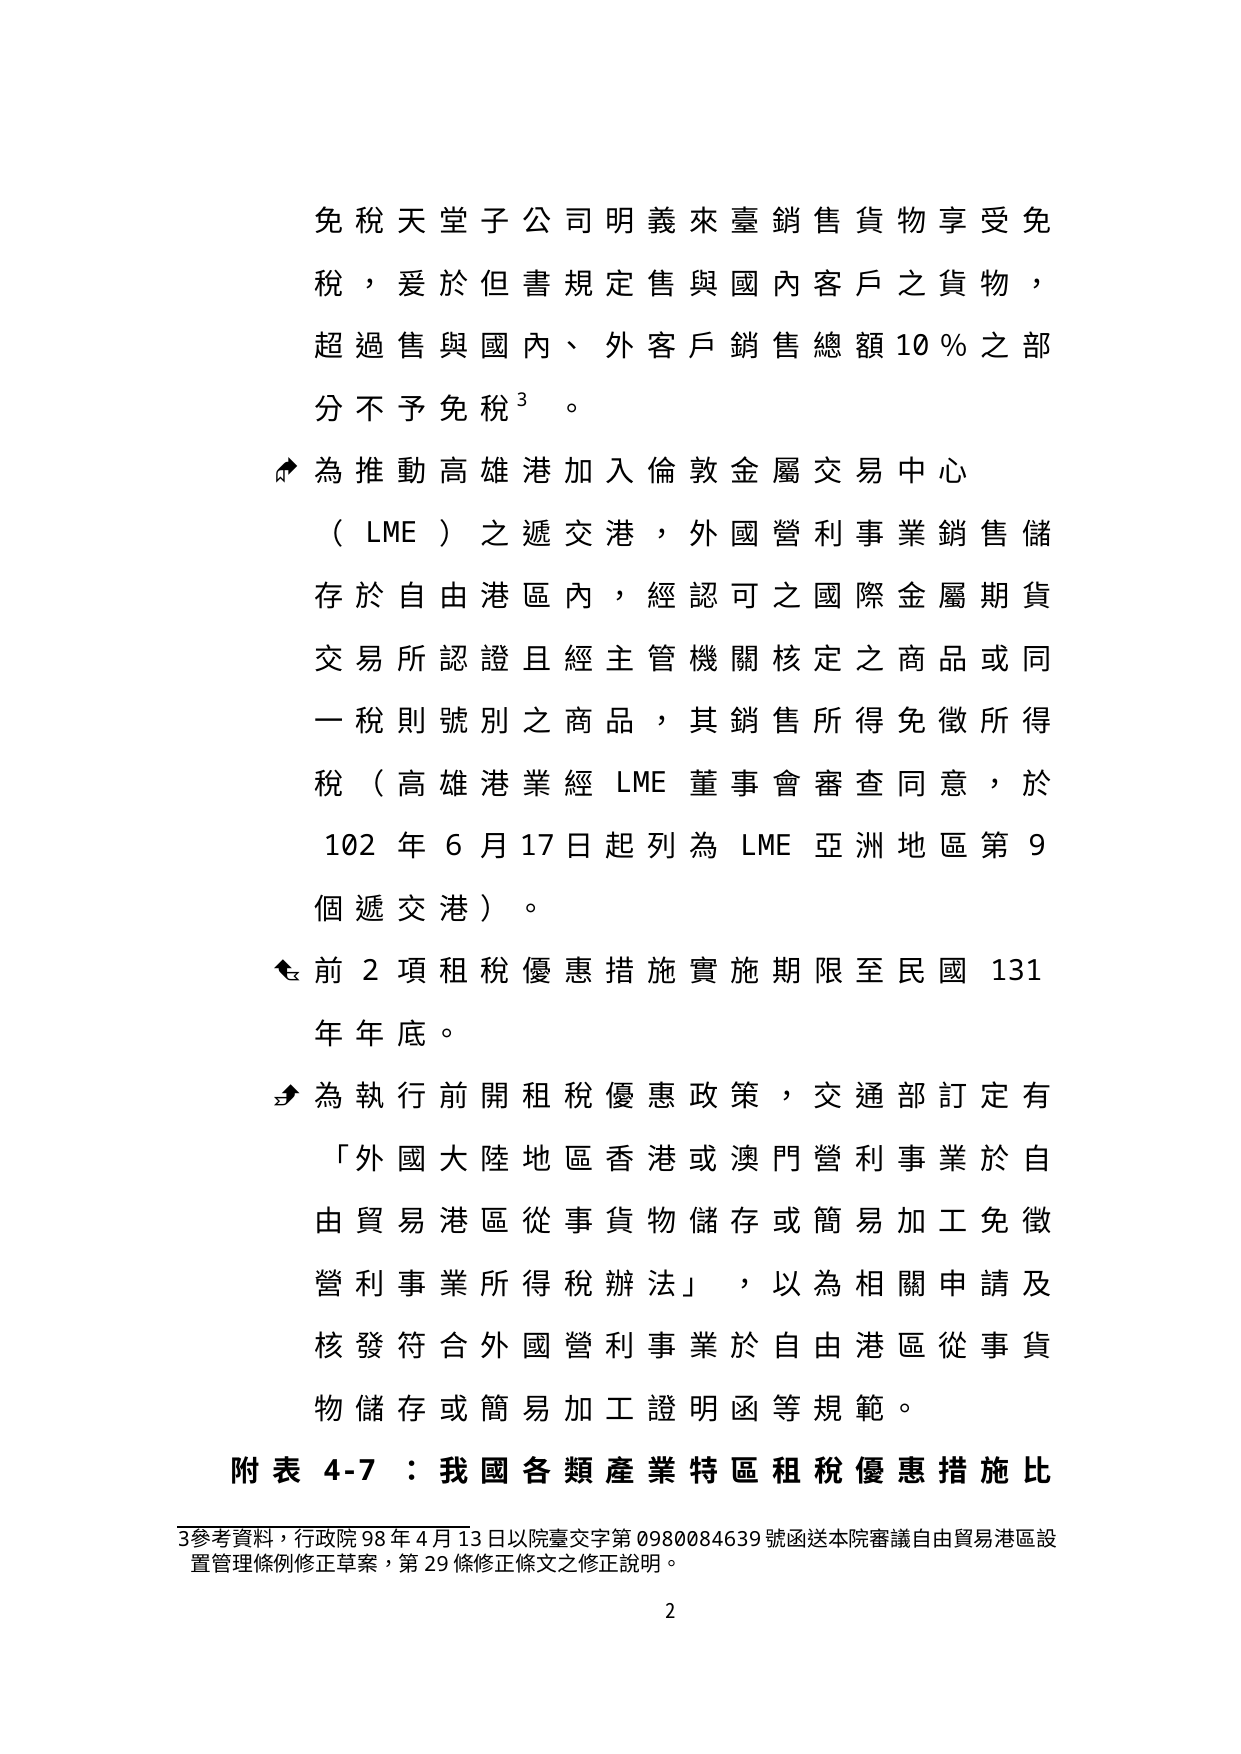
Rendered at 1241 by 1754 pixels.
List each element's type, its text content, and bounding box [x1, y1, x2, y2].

text 為推動高雄港加入倫敦金屬交易中心（LME）之遞交港，外國營利事業銷售儲存於自由港區內，經認可之國際金屬期貨交易所認證且經主管機關核定之商品或同一稅則號別之商品，其銷售所得免徵所得稅（高雄港業經LME董事會審查同意，於102年6月17日起列為LME亞洲地區第9個遞交港）。 [242, 427, 1058, 927]
text 為執行前開租稅優惠政策，交通部訂定有「外國大陸地區香港或澳門營利事業於自由貿易港區從事貨物儲存或簡易加工免徵營利事業所得稅辦法」，以為相關申請及核發符合外國營利事業於自由港區從事貨物儲存或簡易加工證明函等規範。 [242, 1052, 1058, 1427]
text 免稅天堂子公司明義來臺銷售貨物享受免稅，爰於但書規定售與國內客戶之貨物，超過售與國內、外客戶銷售總額10％之部分不予免稅。 [242, 177, 1058, 427]
text 前2項租稅優惠措施實施期限至民國131年年底。 [242, 927, 1058, 1052]
text 參考資料，行政院98年4月13日以院臺交字第0980084639號函送本院審議自由貿易港區設置管理條例修正草案，第29條修正條文之修正說明。 [177, 1527, 1063, 1577]
text 附表4-7：我國各類產業特區租稅優惠措施比 [195, 1427, 1058, 1490]
